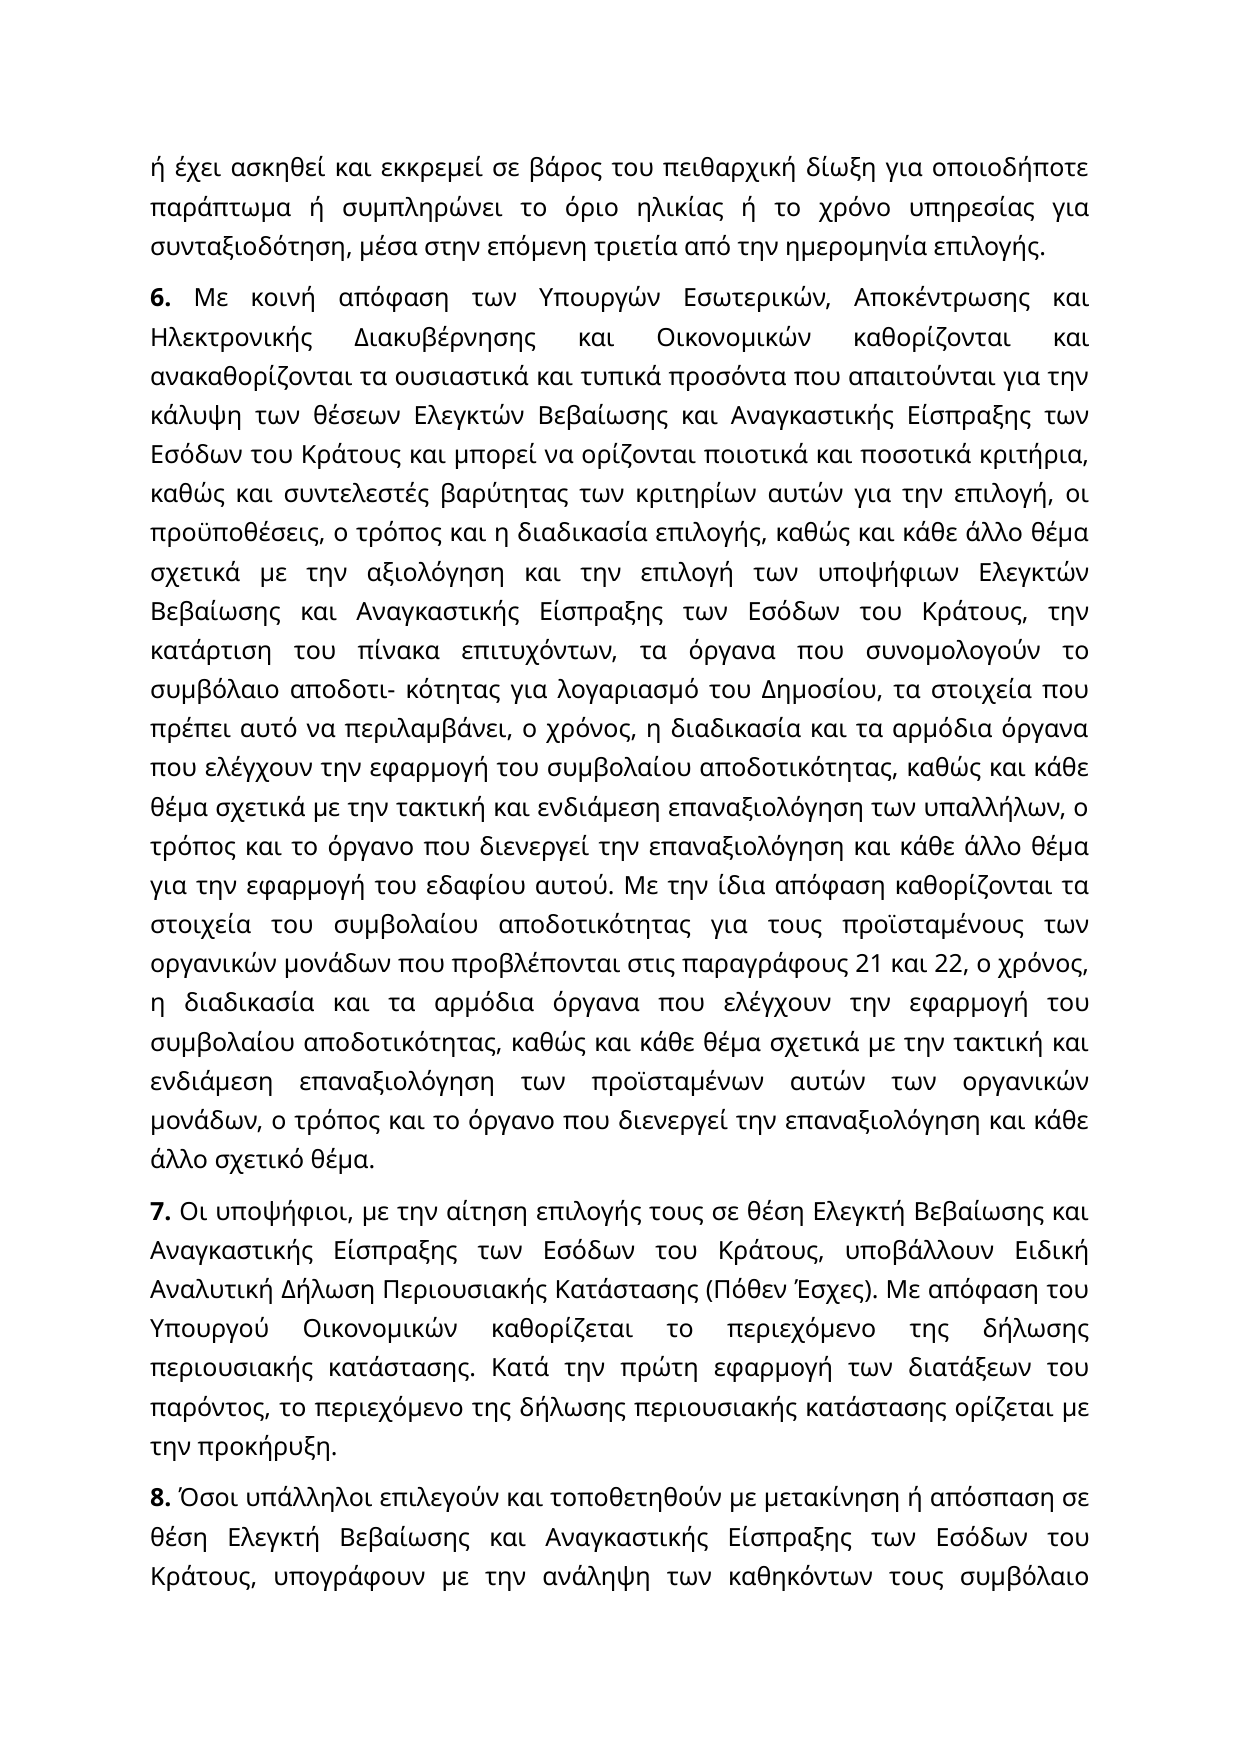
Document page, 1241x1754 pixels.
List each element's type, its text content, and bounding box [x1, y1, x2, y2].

text 8. Όσοι υπάλληλοι επιλεγούν και τοποθετηθούν με μετακίνηση ή απόσπαση σε θέση Ελεγκτή Βεβαίωσης και Αναγκαστικής Είσπραξης των Εσόδων του Κράτους, υπογράφουν με την ανάληψη των καθηκόντων τους συμβόλαιο [150, 1480, 1090, 1592]
text 6. Με κοινή απόφαση των Υπουργών Εσωτερικών, Αποκέντρωσης και Ηλεκτρονικής Διακυβέρνησης και Οικονομικών καθορίζονται και ανακαθορίζονται τα ουσιαστικά και τυπικά προσόντα που απαιτούνται για την κάλυψη των θέσεων Ελεγκτών Βεβαίωσης και Αναγκαστικής Είσπραξης των Εσόδων του Κράτους και μπορεί να ορίζονται ποιοτικά και ποσοτικά κριτήρια, καθώς και συντελεστές βαρύτητας των κριτηρίων αυτών για την επιλογή, οι προϋποθέσεις, ο τρόπος και η διαδικασία επιλογής, καθώς και κάθε άλλο θέμα σχετικά με την αξιολόγηση και την επιλογή των υποψήφιων Ελεγκτών Βεβαίωσης και Αναγκαστικής Είσπραξης των Εσόδων του Κράτους, την κατάρτιση του πίνακα επιτυχόντων, τα όργανα που συνομολογούν το συμβόλαιο αποδοτι- κότητας για λογαριασμό του Δημοσίου, τα στοιχεία που πρέπει αυτό να περιλαμβάνει, ο χρόνος, η διαδικασία και τα αρμόδια όργανα που ελέγχουν την εφαρμογή του συμβολαίου αποδοτικότητας, καθώς και κάθε θέμα σχετικά με την τακτική και ενδιάμεση επαναξιολόγηση των υπαλλήλων, ο τρόπος και το όργανο που διενεργεί την επαναξιολόγηση και κάθε άλλο θέμα για την εφαρμογή του εδαφίου αυτού. Με την ίδια απόφαση καθορίζονται τα στοιχεία του συμβολαίου αποδοτικότητας για τους προϊσταμένους των οργανικών μονάδων που προβλέπονται στις παραγράφους 21 και 22, ο χρόνος, η διαδικασία και τα αρμόδια όργανα που ελέγχουν την εφαρμογή του συμβολαίου αποδοτικότητας, καθώς και κάθε θέμα σχετικά με την τακτική και ενδιάμεση επαναξιολόγηση των προϊσταμένων αυτών των οργανικών μονάδων, ο τρόπος και το όργανο που διενεργεί την επαναξιολόγηση και κάθε άλλο σχετικό θέμα. [150, 280, 1090, 1176]
text 7. Οι υποψήφιοι, με την αίτηση επιλογής τους σε θέση Ελεγκτή Βεβαίωσης και Αναγκαστικής Είσπραξης των Εσόδων του Κράτους, υποβάλλουν Ειδική Αναλυτική Δήλωση Περιουσιακής Κατάστασης (Πόθεν Έσχες). Με απόφαση του Υπουργού Οικονομικών καθορίζεται το περιεχόμενο της δήλωσης περιουσιακής κατάστασης. Κατά την πρώτη εφαρμογή των διατάξεων του παρόντος, το περιεχόμενο της δήλωσης περιουσιακής κατάστασης ορίζεται με την προκήρυξη. [150, 1193, 1090, 1462]
text ή έχει ασκηθεί και εκκρεμεί σε βάρος του πειθαρχική δίωξη για οποιοδήποτε παράπτωμα ή συμπληρώνει το όριο ηλικίας ή το χρόνο υπηρεσίας για συνταξιοδότηση, μέσα στην επόμενη τριετία από την ημερομηνία επιλογής. [150, 150, 1090, 262]
